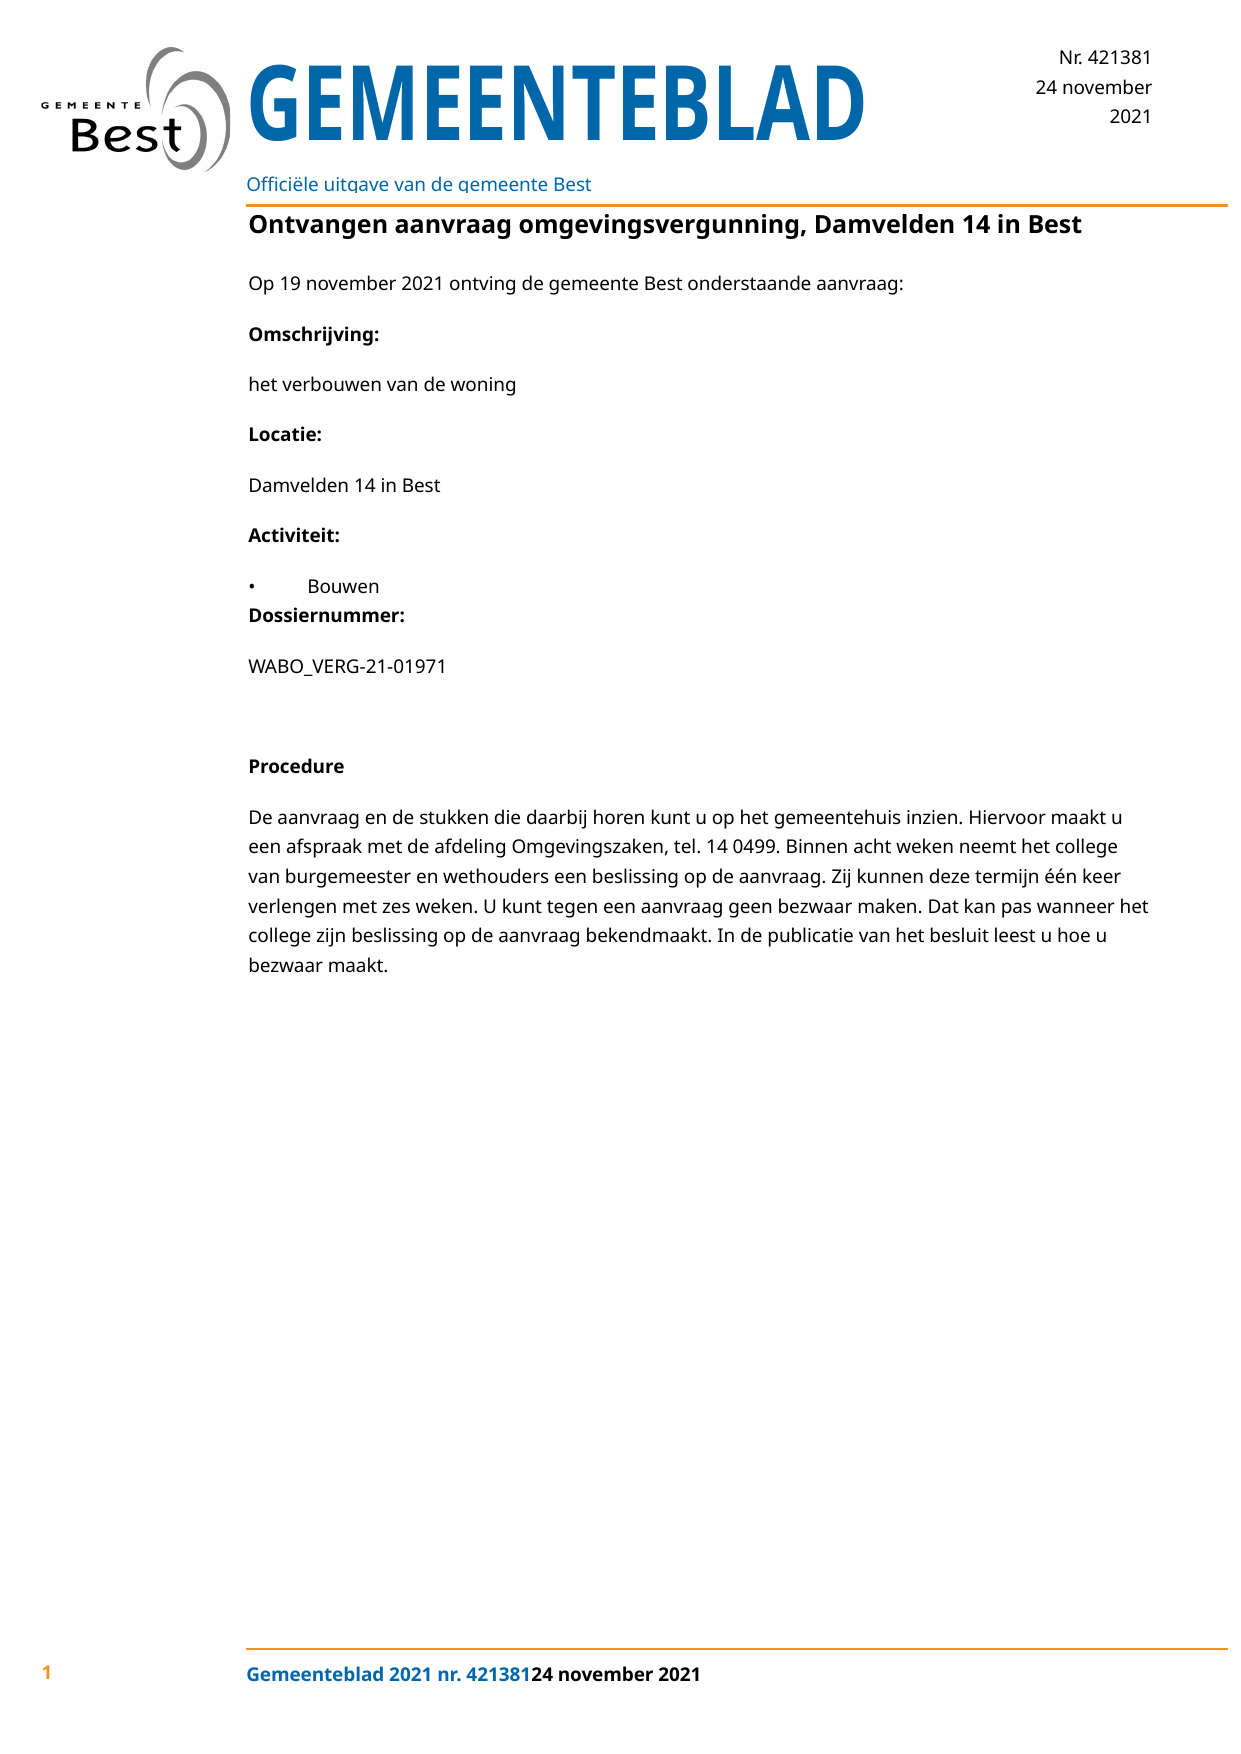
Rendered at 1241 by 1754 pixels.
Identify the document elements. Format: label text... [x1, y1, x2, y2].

text Ontvangen aanvraag omgevingsvergunning, Damvelden 14 in Best [248, 207, 1152, 241]
list Bouwen [248, 573, 1152, 598]
text Dossiernummer: [248, 602, 1152, 628]
text De aanvraag en de stukken die daarbij horen kunt u op het gemeentehuis inzien. Hiervoor maakt u een afspraak met de afdeling Omgevingszaken, tel. 14 0499. Binnen acht weken neemt het college van burgemeester en wethouders een beslissing op de aanvraag. Zij kunnen deze termijn één keer verlengen met zes weken. U kunt tegen een aanvraag geen bezwaar maken. Dat kan pas wanneer het college zijn beslissing op de aanvraag bekendmaakt. In de publicatie van het besluit leest u hoe u bezwaar maakt. [248, 804, 1152, 978]
text Omschrijving: [248, 321, 1152, 346]
picture [41, 47, 231, 172]
text Locatie: [248, 422, 1152, 447]
text Damvelden 14 in Best [248, 472, 1152, 498]
text het verbouwen van de woning [248, 371, 1152, 397]
text Activiteit: [248, 522, 1152, 548]
text WABO_VERG-21-01971 [248, 653, 1152, 678]
text Procedure [248, 754, 1152, 779]
text Op 19 november 2021 ontving de gemeente Best onderstaande aanvraag: [248, 270, 1152, 296]
